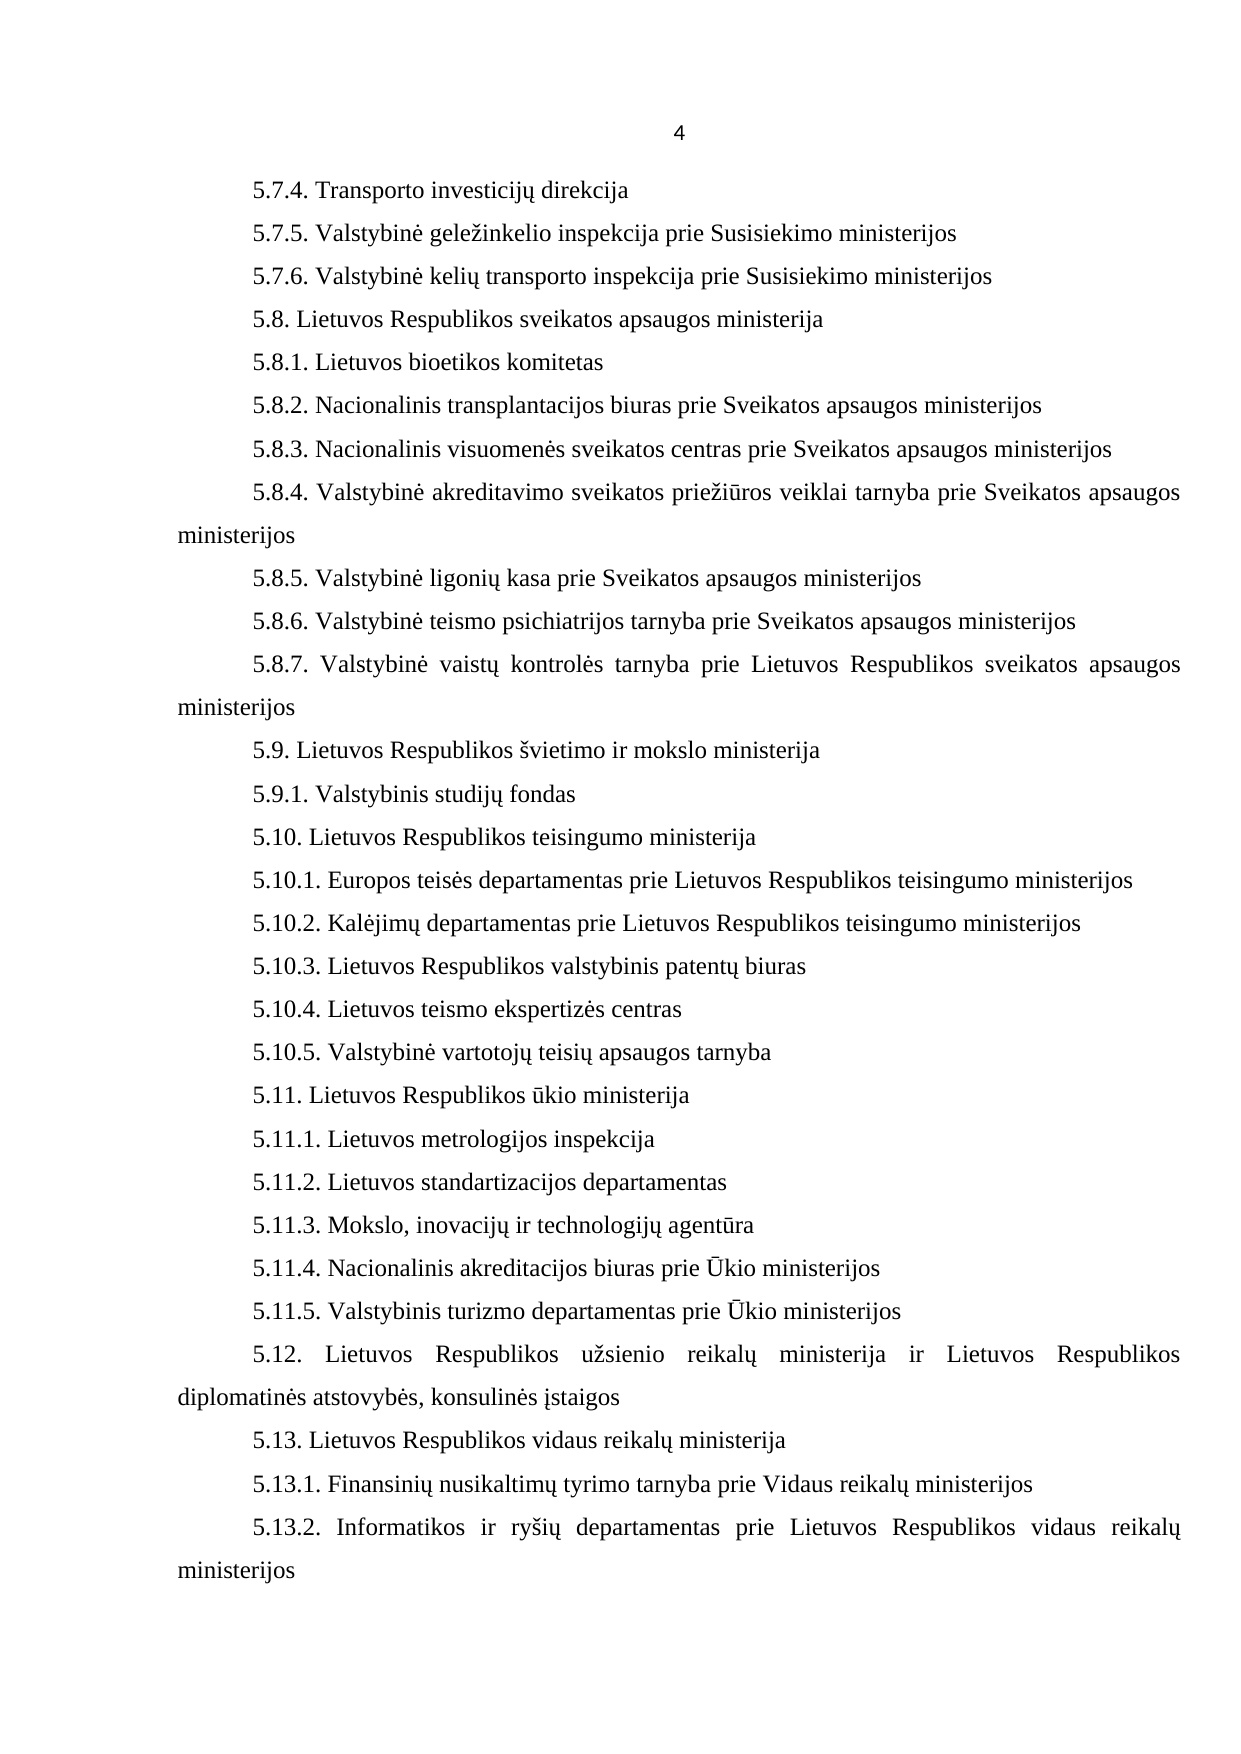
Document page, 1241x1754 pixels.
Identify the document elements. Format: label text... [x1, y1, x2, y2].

text 5.10. Lietuvos Respublikos teisingumo ministerija [177, 822, 1181, 851]
text 5.11.5. Valstybinis turizmo departamentas prie Ūkio ministerijos [177, 1296, 1181, 1325]
text 5.7.4. Transporto investicijų direkcija [177, 175, 1181, 204]
text 5.8.5. Valstybinė ligonių kasa prie Sveikatos apsaugos ministerijos [177, 563, 1181, 592]
text 5.8. Lietuvos Respublikos sveikatos apsaugos ministerija [177, 304, 1181, 333]
text 5.10.5. Valstybinė vartotojų teisių apsaugos tarnyba [177, 1037, 1181, 1066]
text 5.13. Lietuvos Respublikos vidaus reikalų ministerija [177, 1426, 1181, 1454]
text 5.8.3. Nacionalinis visuomenės sveikatos centras prie Sveikatos apsaugos ministerijos [177, 434, 1181, 462]
text 5.13.1. Finansinių nusikaltimų tyrimo tarnyba prie Vidaus reikalų ministerijos [177, 1469, 1181, 1497]
text 5.9.1. Valstybinis studijų fondas [177, 779, 1181, 807]
text 5.8.4. Valstybinė akreditavimo sveikatos priežiūros veiklai tarnyba prie Sveikatos apsaugos ministerijos [177, 477, 1181, 549]
text 5.10.3. Lietuvos Respublikos valstybinis patentų biuras [177, 951, 1181, 980]
text 5.12. Lietuvos Respublikos užsienio reikalų ministerija ir Lietuvos Respublikos diplomatinės atstovybės, konsulinės įstaigos [177, 1339, 1181, 1411]
text 5.13.2. Informatikos ir ryšių departamentas prie Lietuvos Respublikos vidaus reikalų ministerijos [177, 1512, 1181, 1584]
text 5.7.5. Valstybinė geležinkelio inspekcija prie Susisiekimo ministerijos [177, 218, 1181, 247]
text 5.8.2. Nacionalinis transplantacijos biuras prie Sveikatos apsaugos ministerijos [177, 391, 1181, 419]
text 5.8.6. Valstybinė teismo psichiatrijos tarnyba prie Sveikatos apsaugos ministerijos [177, 606, 1181, 635]
text 5.8.7. Valstybinė vaistų kontrolės tarnyba prie Lietuvos Respublikos sveikatos apsaugos ministerijos [177, 649, 1181, 721]
text 5.10.4. Lietuvos teismo ekspertizės centras [177, 994, 1181, 1023]
text 5.8.1. Lietuvos bioetikos komitetas [177, 347, 1181, 376]
text 5.11.2. Lietuvos standartizacijos departamentas [177, 1167, 1181, 1196]
text 5.11. Lietuvos Respublikos ūkio ministerija [177, 1081, 1181, 1109]
text 5.10.1. Europos teisės departamentas prie Lietuvos Respublikos teisingumo ministerijos [177, 865, 1181, 894]
text 5.10.2. Kalėjimų departamentas prie Lietuvos Respublikos teisingumo ministerijos [177, 908, 1181, 937]
text 5.11.4. Nacionalinis akreditacijos biuras prie Ūkio ministerijos [177, 1253, 1181, 1282]
text 5.9. Lietuvos Respublikos švietimo ir mokslo ministerija [177, 736, 1181, 764]
text 5.11.3. Mokslo, inovacijų ir technologijų agentūra [177, 1210, 1181, 1239]
text 5.7.6. Valstybinė kelių transporto inspekcija prie Susisiekimo ministerijos [177, 261, 1181, 290]
text 5.11.1. Lietuvos metrologijos inspekcija [177, 1124, 1181, 1152]
